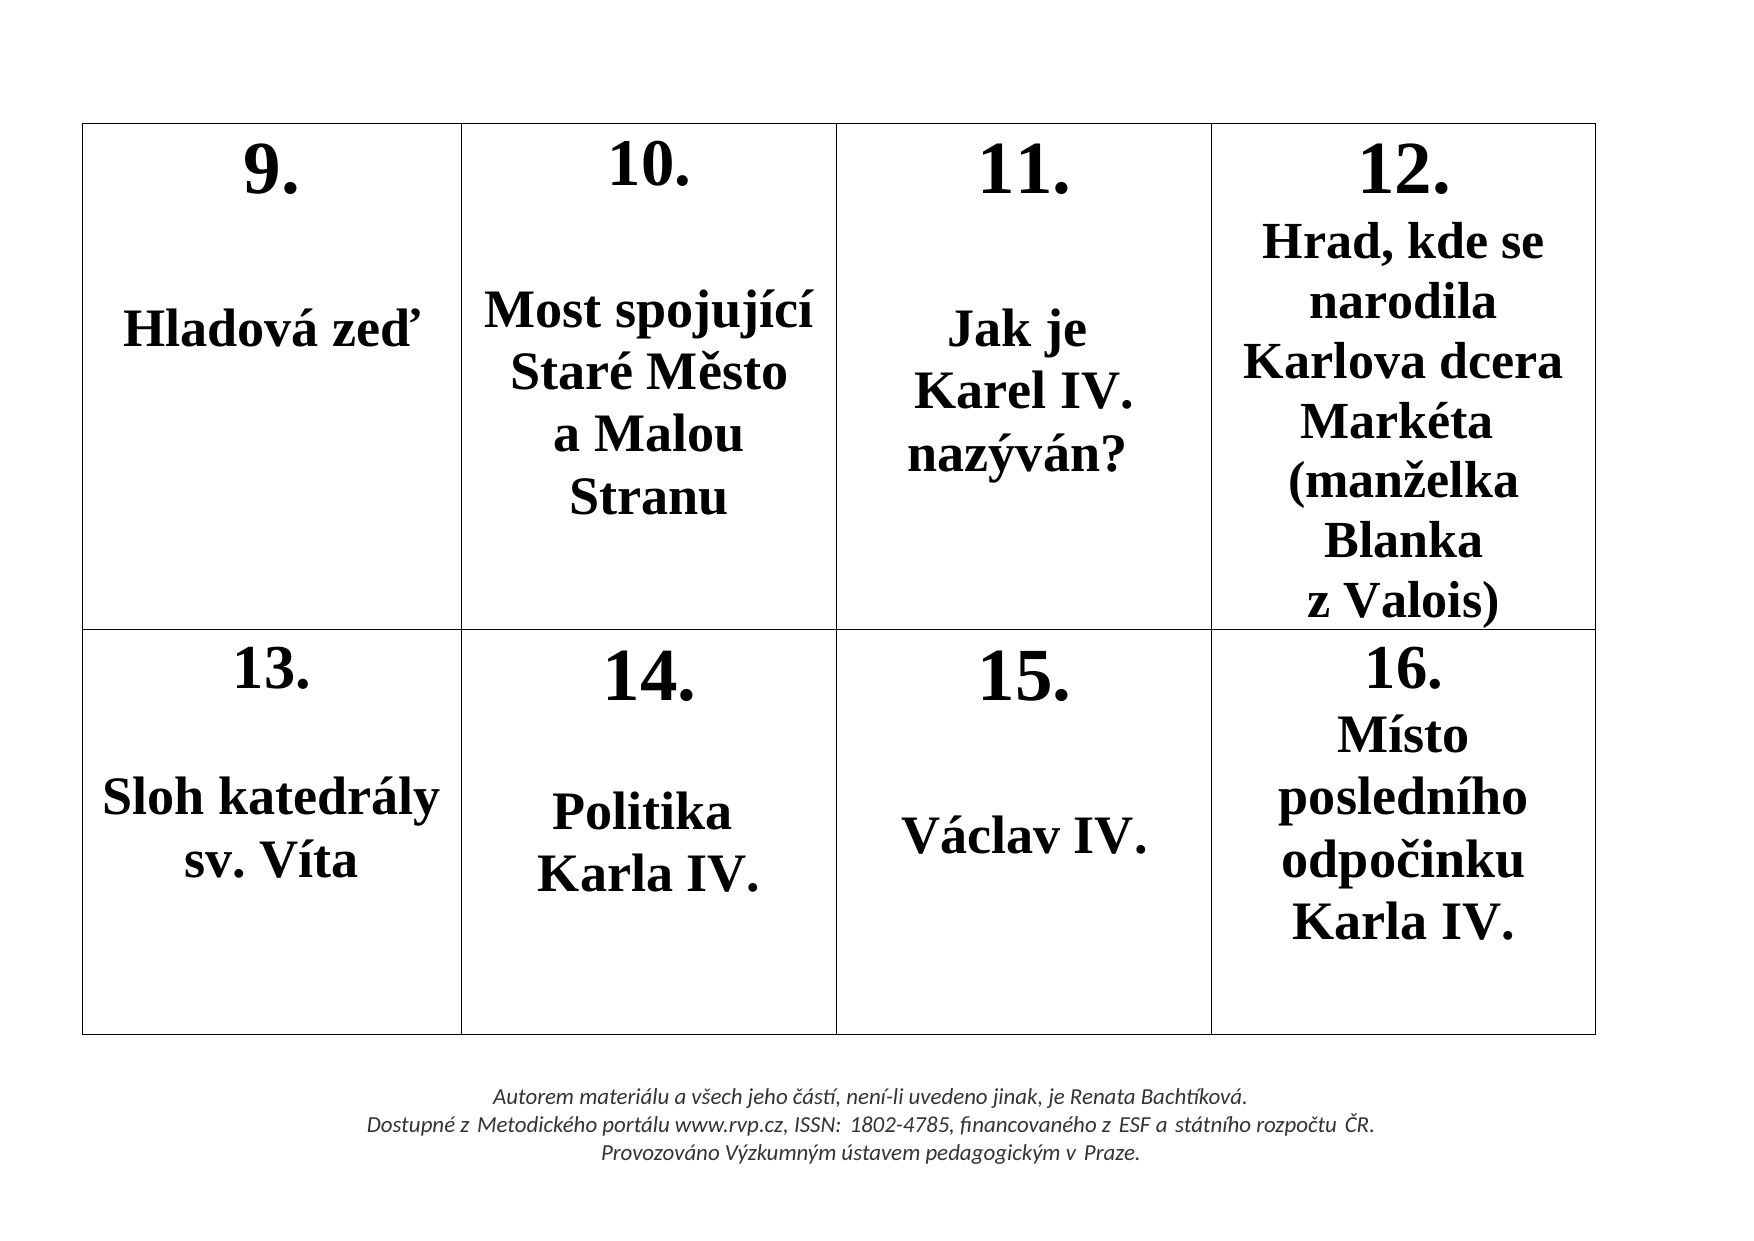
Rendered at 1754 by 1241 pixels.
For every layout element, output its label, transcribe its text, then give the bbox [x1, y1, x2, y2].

table_cell 15. Václav IV. [837, 630, 1211, 1033]
table_cell 14. Politika Karla IV. [462, 630, 836, 1033]
table_cell 13. Sloh katedrály sv. Víta [83, 630, 461, 1033]
table_header 10. Most spojující Staré Město a Malou Stranu [462, 124, 836, 629]
table_header 11. Jak je Karel IV. nazýván? [837, 124, 1211, 629]
table_header 9. Hladová zeď [83, 124, 461, 629]
table_cell 16. Místo posledního odpočinku Karla IV. [1212, 630, 1595, 1033]
table_header 12. Hrad, kde se narodila Karlova dcera Markéta (manželka Blanka z Valois) [1212, 124, 1595, 629]
